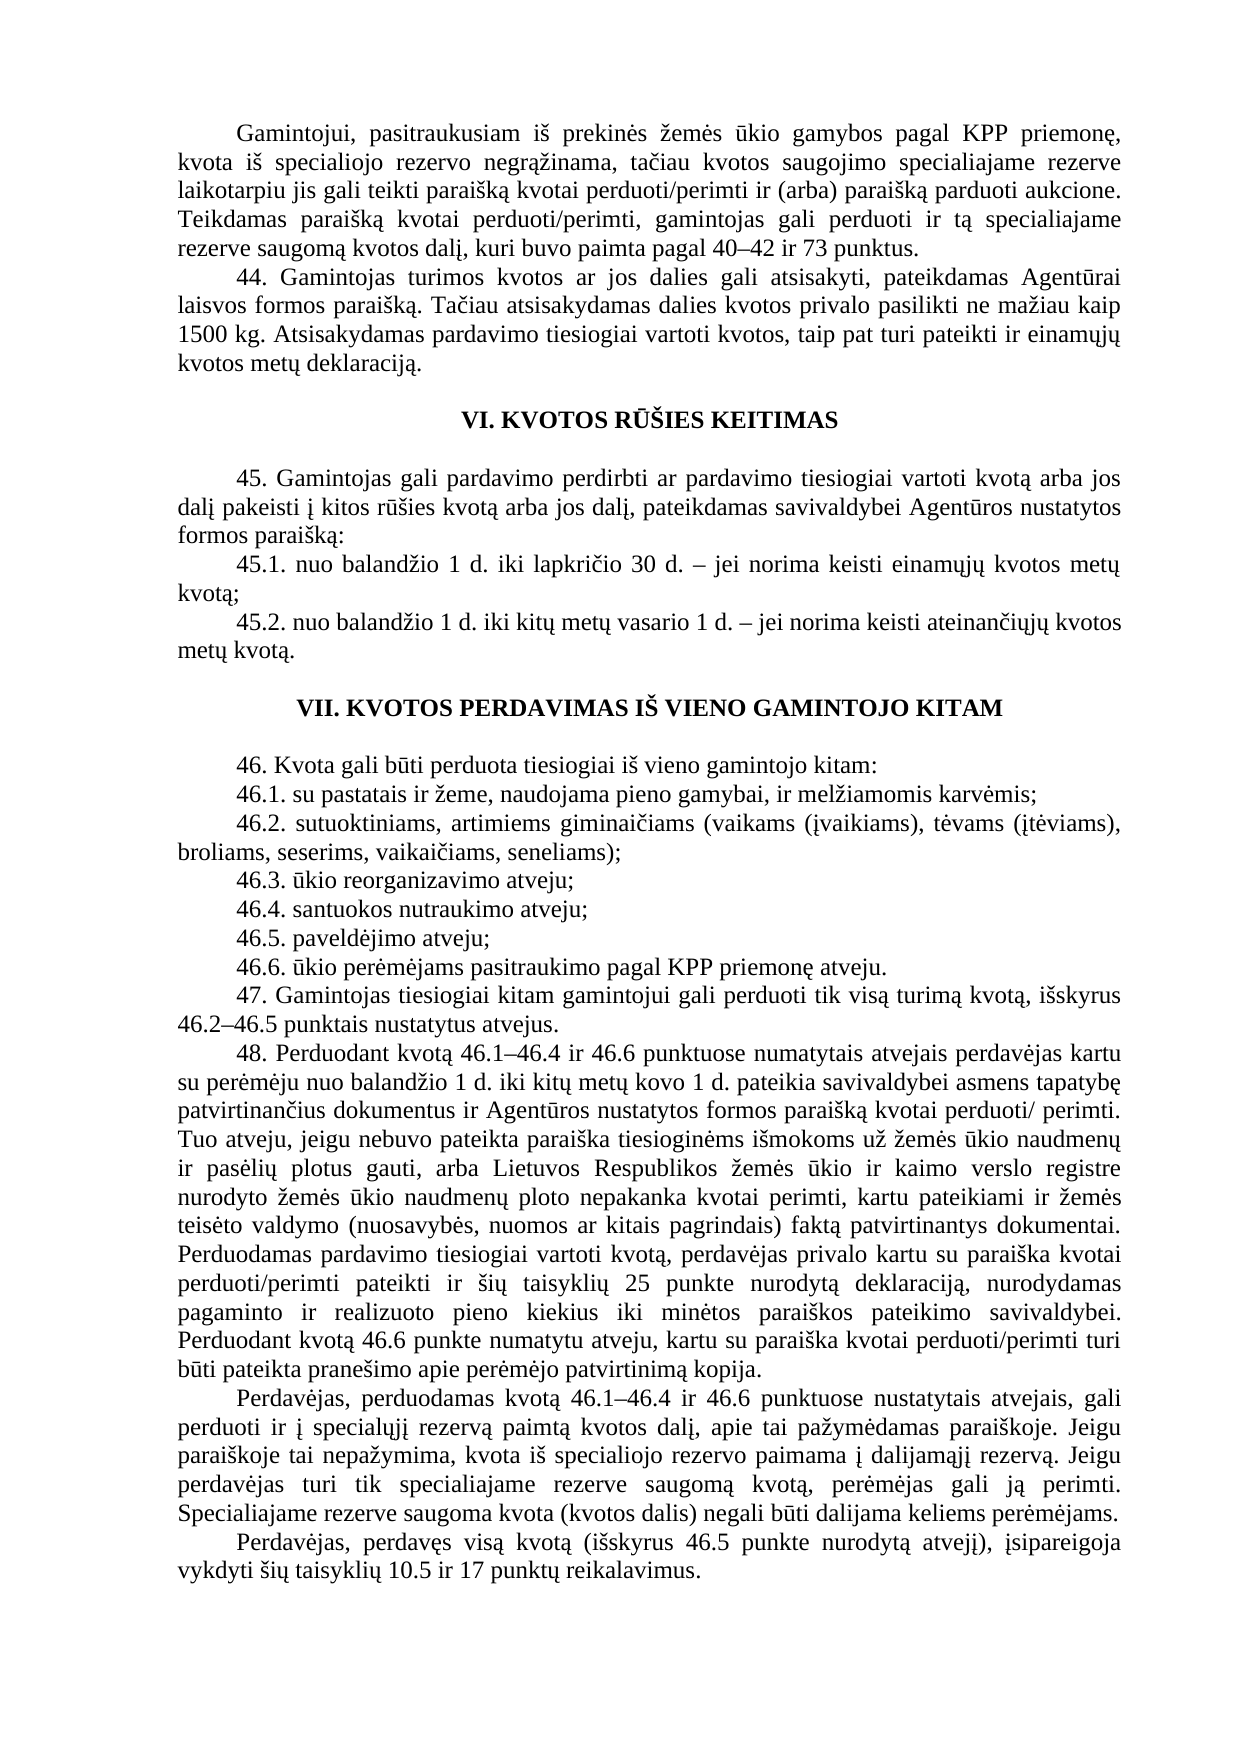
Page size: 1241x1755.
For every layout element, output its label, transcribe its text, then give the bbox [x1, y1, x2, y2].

text 44. Gamintojas turimos kvotos ar jos dalies gali atsisakyti, pateikdamas Agentūrai laisvos formos paraišką. Tačiau atsisakydamas dalies kvotos privalo pasilikti ne mažiau kaip 1500 kg. Atsisakydamas pardavimo tiesiogiai vartoti kvotos, taip pat turi pateikti ir einamųjų kvotos metų deklaraciją. [177, 262, 1122, 377]
text Gamintojui, pasitraukusiam iš prekinės žemės ūkio gamybos pagal KPP priemonę, kvota iš specialiojo rezervo negrąžinama, tačiau kvotos saugojimo specialiajame rezerve laikotarpiu jis gali teikti paraišką kvotai perduoti/perimti ir (arba) paraišką parduoti aukcione. Teikdamas paraišką kvotai perduoti/perimti, gamintojas gali perduoti ir tą specialiajame rezerve saugomą kvotos dalį, kuri buvo paimta pagal 40–42 ir 73 punktus. [177, 118, 1122, 262]
text 47. Gamintojas tiesiogiai kitam gamintojui gali perduoti tik visą turimą kvotą, išskyrus 46.2–46.5 punktais nustatytus atvejus. [177, 981, 1122, 1038]
text 46.1. su pastatais ir žeme, naudojama pieno gamybai, ir melžiamomis karvėmis; [177, 779, 1122, 808]
text 48. Perduodant kvotą 46.1–46.4 ir 46.6 punktuose numatytais atvejais perdavėjas kartu su perėmėju nuo balandžio 1 d. iki kitų metų kovo 1 d. pateikia savivaldybei asmens tapatybę patvirtinančius dokumentus ir Agentūros nustatytos formos paraišką kvotai perduoti/ perimti. Tuo atveju, jeigu nebuvo pateikta paraiška tiesioginėms išmokoms už žemės ūkio naudmenų ir pasėlių plotus gauti, arba Lietuvos Respublikos žemės ūkio ir kaimo verslo registre nurodyto žemės ūkio naudmenų ploto nepakanka kvotai perimti, kartu pateikiami ir žemės teisėto valdymo (nuosavybės, nuomos ar kitais pagrindais) faktą patvirtinantys dokumentai. Perduodamas pardavimo tiesiogiai vartoti kvotą, perdavėjas privalo kartu su paraiška kvotai perduoti/perimti pateikti ir šių taisyklių 25 punkte nurodytą deklaraciją, nurodydamas pagaminto ir realizuoto pieno kiekius iki minėtos paraiškos pateikimo savivaldybei. Perduodant kvotą 46.6 punkte numatytu atveju, kartu su paraiška kvotai perduoti/perimti turi būti pateikta pranešimo apie perėmėjo patvirtinimą kopija. [177, 1038, 1122, 1383]
text 46.2. sutuoktiniams, artimiems giminaičiams (vaikams (įvaikiams), tėvams (įtėviams), broliams, seserims, vaikaičiams, seneliams); [177, 808, 1122, 866]
text 46.3. ūkio reorganizavimo atveju; [177, 866, 1122, 894]
text 46.5. paveldėjimo atveju; [177, 923, 1122, 952]
text Perdavėjas, perdavęs visą kvotą (išskyrus 46.5 punkte nurodytą atvejį), įsipareigoja vykdyti šių taisyklių 10.5 ir 17 punktų reikalavimus. [177, 1527, 1122, 1584]
text VI. KVOTOS RŪŠIES KEITIMAS [177, 406, 1122, 434]
text 45. Gamintojas gali pardavimo perdirbti ar pardavimo tiesiogiai vartoti kvotą arba jos dalį pakeisti į kitos rūšies kvotą arba jos dalį, pateikdamas savivaldybei Agentūros nustatytos formos paraišką: [177, 463, 1122, 549]
text 45.1. nuo balandžio 1 d. iki lapkričio 30 d. – jei norima keisti einamųjų kvotos metų kvotą; [177, 549, 1122, 607]
text 46.6. ūkio perėmėjams pasitraukimo pagal KPP priemonę atveju. [177, 952, 1122, 981]
text VII. KVOTOS PERDAVIMAS IŠ VIENO GAMINTOJO KITAM [177, 693, 1122, 722]
text 46.4. santuokos nutraukimo atveju; [177, 894, 1122, 923]
text Perdavėjas, perduodamas kvotą 46.1–46.4 ir 46.6 punktuose nustatytais atvejais, gali perduoti ir į specialųjį rezervą paimtą kvotos dalį, apie tai pažymėdamas paraiškoje. Jeigu paraiškoje tai nepažymima, kvota iš specialiojo rezervo paimama į dalijamąjį rezervą. Jeigu perdavėjas turi tik specialiajame rezerve saugomą kvotą, perėmėjas gali ją perimti. Specialiajame rezerve saugoma kvota (kvotos dalis) negali būti dalijama keliems perėmėjams. [177, 1383, 1122, 1527]
text 45.2. nuo balandžio 1 d. iki kitų metų vasario 1 d. – jei norima keisti ateinančiųjų kvotos metų kvotą. [177, 607, 1122, 664]
text 46. Kvota gali būti perduota tiesiogiai iš vieno gamintojo kitam: [177, 751, 1122, 779]
